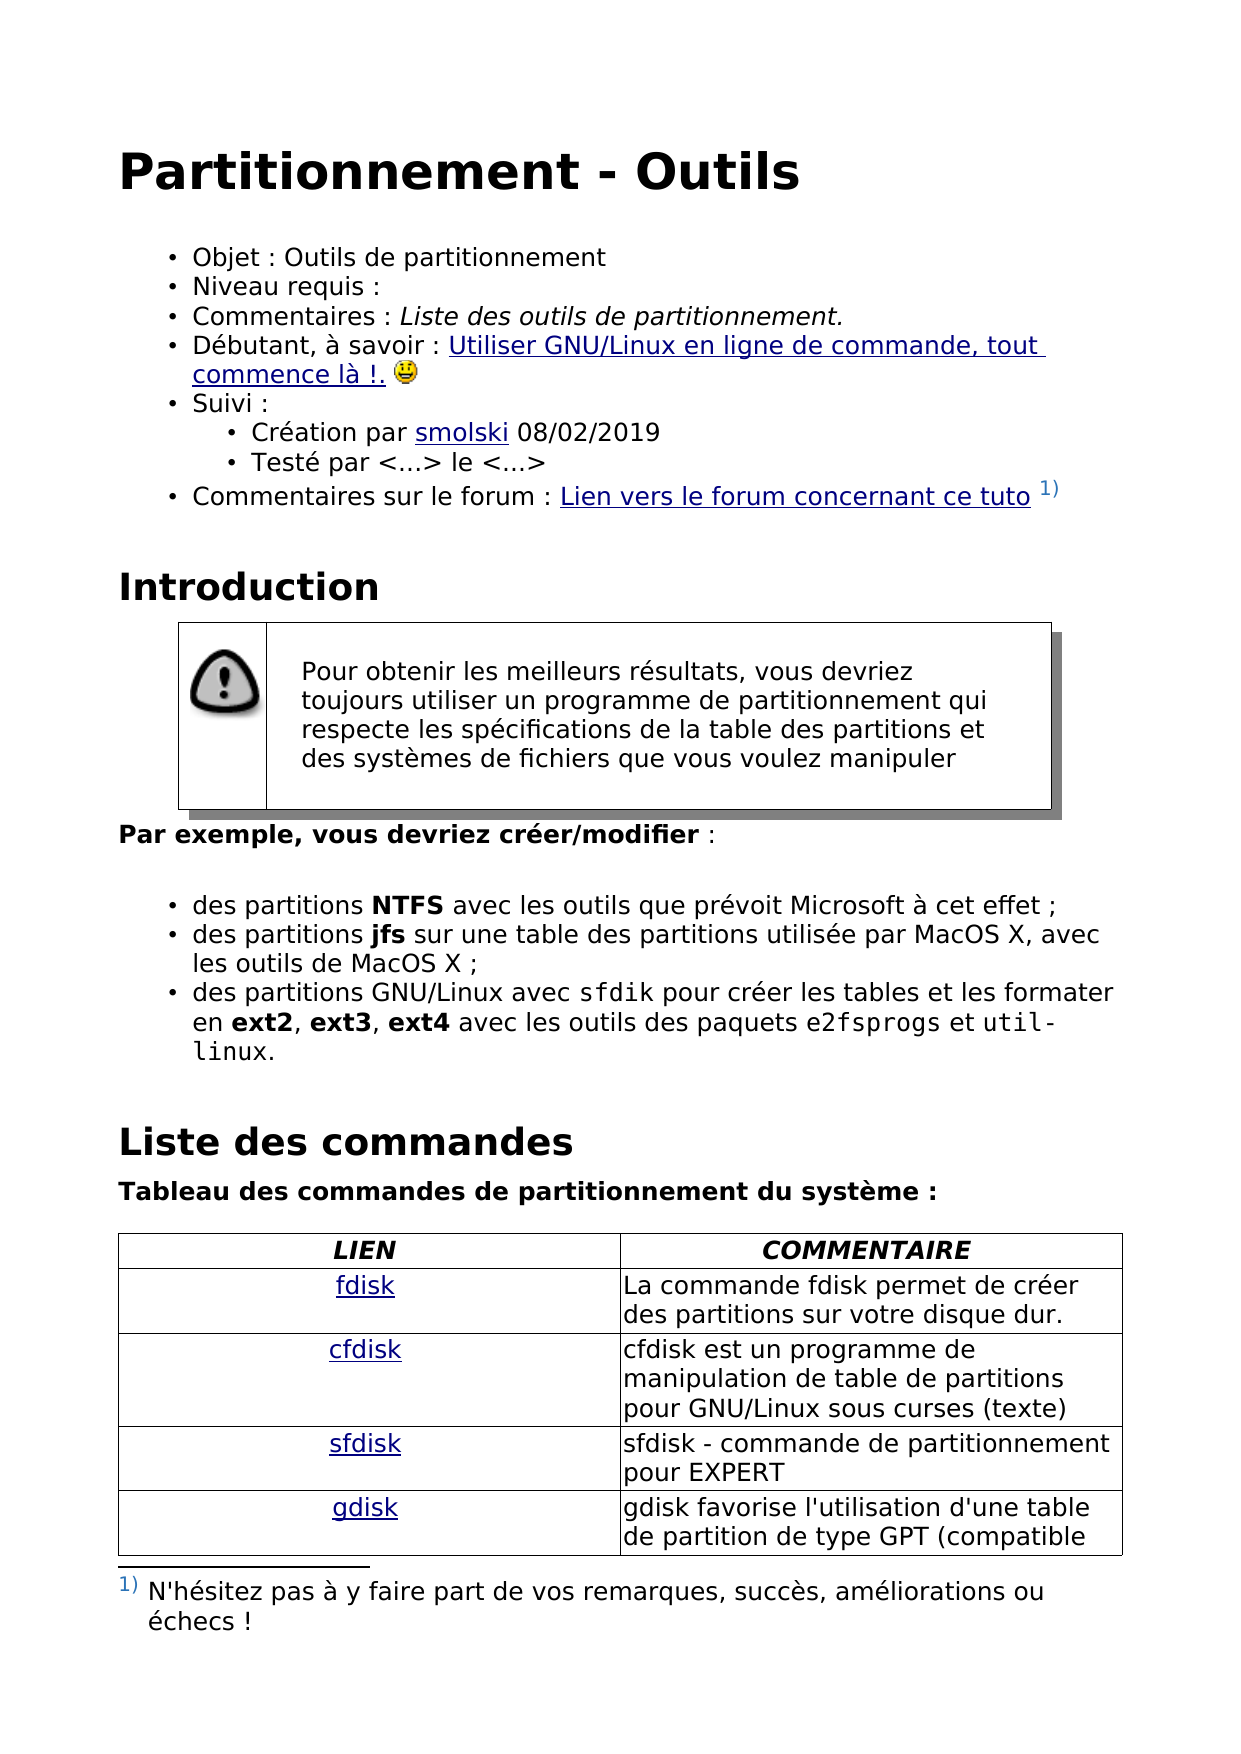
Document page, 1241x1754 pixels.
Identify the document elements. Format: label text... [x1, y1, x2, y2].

list des partitions NTFS avec les outils que prévoit Microsoft à cet effet ; [177, 891, 1122, 920]
list des partitions jfs sur une table des partitions utilisée par MacOS X, avec les outils de MacOS X ; [177, 920, 1122, 978]
subtitle Introduction [118, 565, 1122, 609]
list Testé par <...> le <...> [236, 448, 1122, 477]
table_cell cfdisk est un programme de manipulation de table de partitions pour GNU/Linux sous curses (texte) [621, 1334, 1122, 1426]
table_cell gdisk [119, 1491, 620, 1554]
list Suivi : [177, 389, 1122, 418]
table_cell sfdisk [119, 1427, 620, 1490]
list Commentaires sur le forum : Lien vers le forum concernant ce tuto [177, 477, 1122, 511]
table_cell fdisk [119, 1269, 620, 1332]
list N'hésitez pas à y faire part de vos remarques, succès, améliorations ou échecs ! [118, 1573, 1122, 1636]
subtitle Partitionnement - Outils [118, 143, 1122, 201]
table_header Pour obtenir les meilleurs résultats, vous devriez toujours utiliser un programme de partitionnement qui respecte les spécifications de la table des partitions et des systèmes de fichiers que vous voulez manipuler [267, 623, 1051, 809]
table_header LIEN [119, 1234, 620, 1268]
text Par exemple, vous devriez créer/modifier : [118, 820, 1122, 849]
list Objet : Outils de partitionnement [177, 243, 1122, 272]
text Tableau des commandes de partitionnement du système : [118, 1177, 1122, 1206]
table_header COMMENTAIRE [621, 1234, 1122, 1268]
table_cell cfdisk [119, 1334, 620, 1426]
list Commentaires : Liste des outils de partitionnement. [177, 302, 1122, 331]
list Création par smolski 08/02/2019 [236, 418, 1122, 448]
list Niveau requis : [177, 272, 1122, 302]
table_cell sfdisk - commande de partitionnement pour EXPERT [621, 1427, 1122, 1490]
table_cell La commande fdisk permet de créer des partitions sur votre disque dur. [621, 1269, 1122, 1332]
picture [190, 645, 266, 721]
list des partitions GNU/Linux avec sfdik pour créer les tables et les formater en ext2, ext3, ext4 avec les outils des paquets e2fsprogs et util-linux. [177, 978, 1122, 1066]
list Débutant, à savoir : Utiliser GNU/Linux en ligne de commande, tout commence là !. [177, 331, 1122, 389]
subtitle Liste des commandes [118, 1121, 1122, 1164]
table_header [179, 623, 266, 809]
picture [394, 360, 418, 384]
table_cell gdisk favorise l'utilisation d'une table de partition de type GPT (compatible [621, 1491, 1122, 1554]
